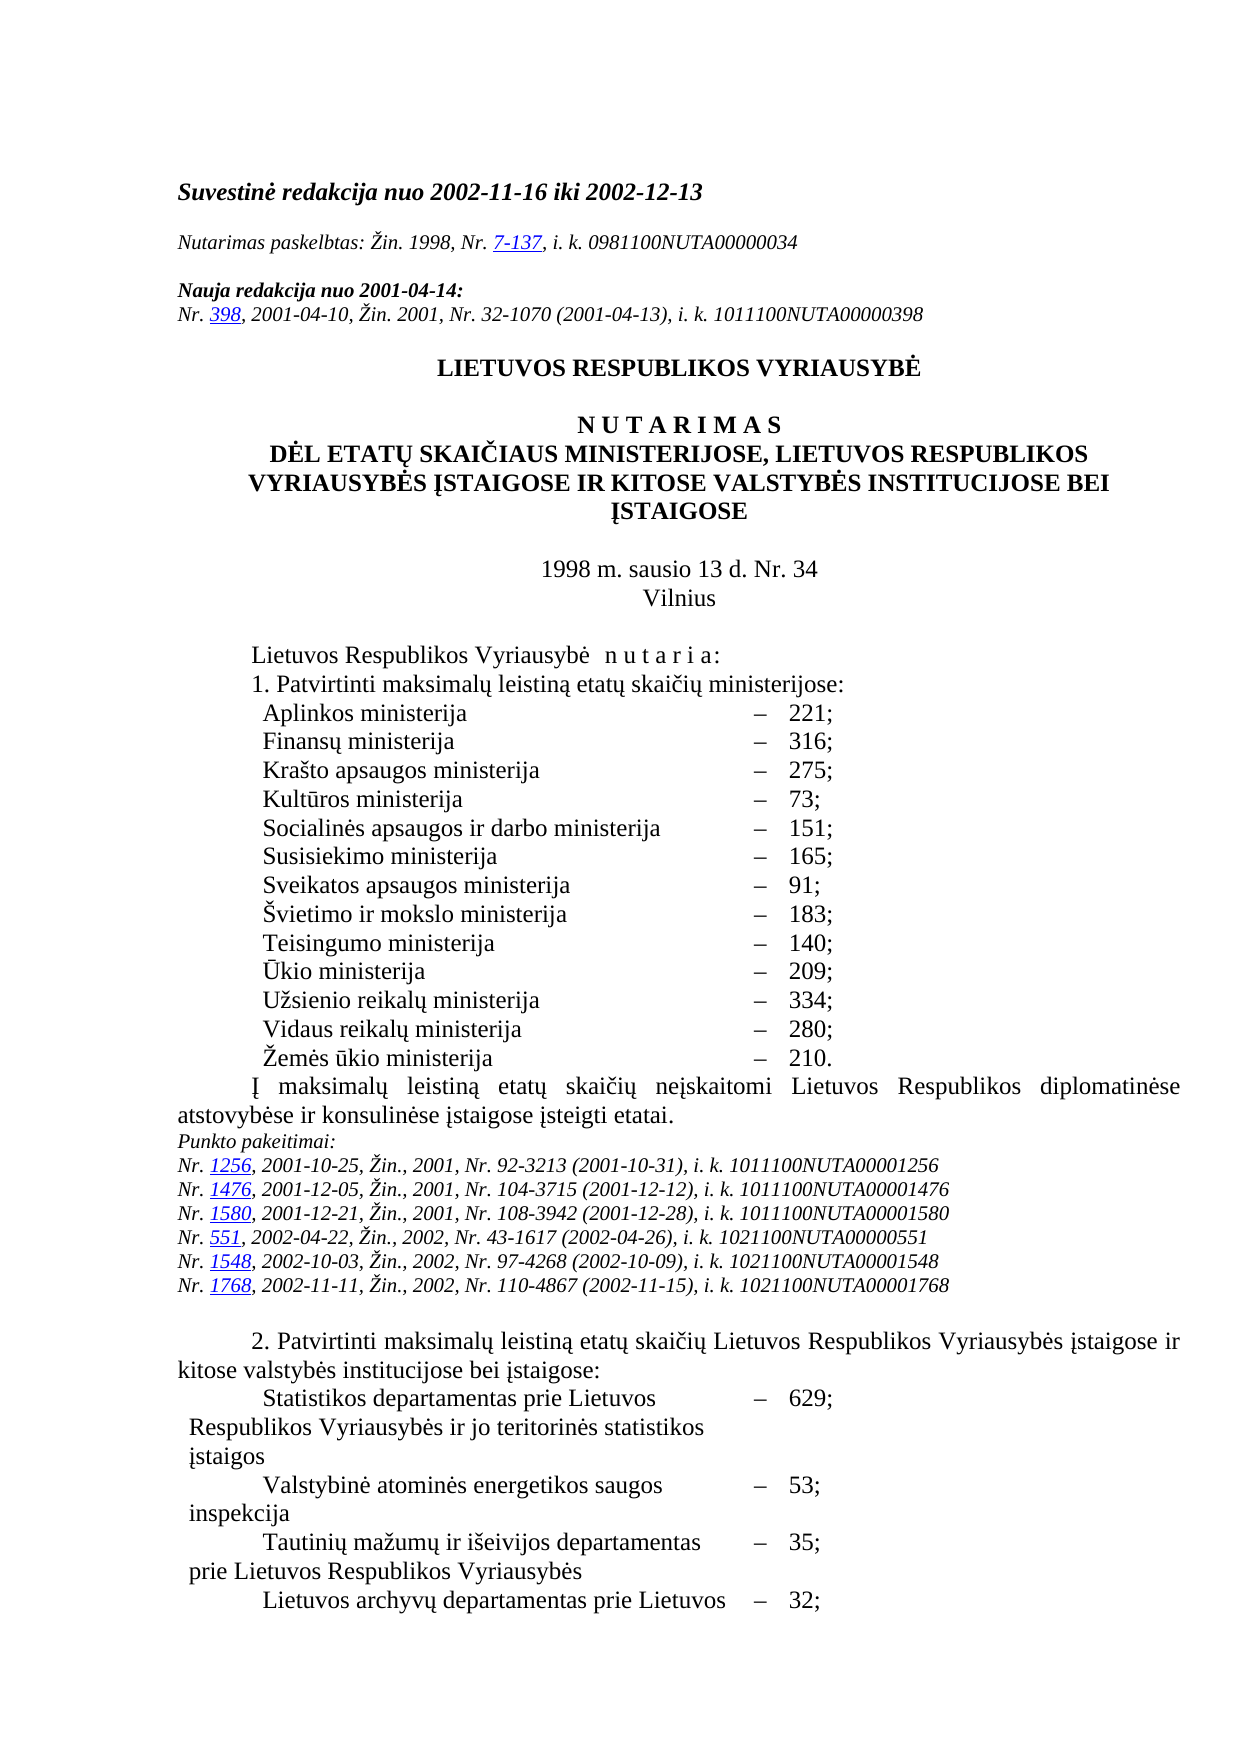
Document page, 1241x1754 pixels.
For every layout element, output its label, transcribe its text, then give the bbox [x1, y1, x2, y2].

table_cell [1196, 1585, 1212, 1613]
text Nr. 1768, 2002-11-11, Žin., 2002, Nr. 110-4867 (2002-11-15), i. k. 1021100NUTA00001768 [177, 1273, 1181, 1297]
table_header Statistikos departamentas prie Lietuvos Respublikos Vyriausybės ir jo teritorinės statistikos įstaigos [177, 1384, 742, 1470]
table_cell Lietuvos archyvų departamentas prie Lietuvos [177, 1585, 742, 1613]
table_cell Sveikatos apsaugos ministerija [177, 870, 742, 899]
table_cell – [743, 1014, 777, 1043]
text Suvestinė redakcija nuo 2002-11-16 iki 2002-12-13 [177, 177, 1181, 206]
text Lietuvos Respublikos Vyriausybė nutaria: [177, 640, 1181, 669]
table_cell 183; [777, 899, 1181, 928]
table_cell – [743, 1585, 777, 1613]
table_cell 209; [777, 956, 1181, 985]
table_cell Socialinės apsaugos ir darbo ministerija [177, 813, 742, 841]
table_cell – [743, 726, 777, 755]
text 1998 m. sausio 13 d. Nr. 34 [177, 554, 1181, 583]
table_cell – [743, 899, 777, 928]
table_cell Teisingumo ministerija [177, 928, 742, 956]
table_cell – [743, 1527, 777, 1585]
text N U T A R I M A S [177, 410, 1181, 439]
table_header – [743, 1384, 777, 1470]
table_cell 73; [777, 784, 1181, 813]
table_cell 334; [777, 985, 1181, 1014]
text Nr. 398, 2001-04-10, Žin. 2001, Nr. 32-1070 (2001-04-13), i. k. 1011100NUTA00000398 [177, 302, 1181, 326]
table_cell 316; [777, 726, 1181, 755]
table_cell – [743, 784, 777, 813]
table_cell – [743, 813, 777, 841]
text Punkto pakeitimai: [177, 1129, 1181, 1153]
text LIETUVOS RESPUBLIKOS VYRIAUSYBĖ [177, 353, 1181, 381]
table_cell Užsienio reikalų ministerija [177, 985, 742, 1014]
table_cell Valstybinė atominės energetikos saugos inspekcija [177, 1470, 742, 1527]
table_cell 210. [777, 1043, 1181, 1071]
table_cell – [743, 870, 777, 899]
table_cell Finansų ministerija [177, 726, 742, 755]
table_cell 280; [777, 1014, 1181, 1043]
text DĖL ETATŲ SKAIČIAUS MINISTERIJOSE, LIETUVOS RESPUBLIKOS VYRIAUSYBĖS ĮSTAIGOSE IR KITOSE VALSTYBĖS INSTITUCIJOSE BEI ĮSTAIGOSE [177, 439, 1181, 525]
table_cell 91; [777, 870, 1181, 899]
table_cell – [743, 1043, 777, 1071]
text 1. Patvirtinti maksimalų leistiną etatų skaičių ministerijose: [177, 669, 1181, 698]
table_header 221; [777, 698, 1181, 726]
table_cell Krašto apsaugos ministerija [177, 755, 742, 784]
table_cell 165; [777, 841, 1181, 870]
table_cell Švietimo ir mokslo ministerija [177, 899, 742, 928]
table_header 629; [777, 1384, 1196, 1470]
table_cell Susisiekimo ministerija [177, 841, 742, 870]
text Nr. 1476, 2001-12-05, Žin., 2001, Nr. 104-3715 (2001-12-12), i. k. 1011100NUTA00001476 [177, 1177, 1181, 1201]
text Vilnius [177, 583, 1181, 611]
table_cell Kultūros ministerija [177, 784, 742, 813]
table_cell – [743, 841, 777, 870]
table_cell Vidaus reikalų ministerija [177, 1014, 742, 1043]
table_cell [1196, 1527, 1212, 1585]
table_cell – [743, 985, 777, 1014]
text 2. Patvirtinti maksimalų leistiną etatų skaičių Lietuvos Respublikos Vyriausybės įstaigose ir kitose valstybės institucijose bei įstaigose: [177, 1326, 1181, 1383]
table_cell Ūkio ministerija [177, 956, 742, 985]
text Nauja redakcija nuo 2001-04-14: [177, 278, 1181, 302]
table_cell Tautinių mažumų ir išeivijos departamentas prie Lietuvos Respublikos Vyriausybės [177, 1527, 742, 1585]
table_cell Žemės ūkio ministerija [177, 1043, 742, 1071]
table_cell – [743, 1470, 777, 1527]
table_header – [743, 698, 777, 726]
text Nr. 1580, 2001-12-21, Žin., 2001, Nr. 108-3942 (2001-12-28), i. k. 1011100NUTA00001580 [177, 1201, 1181, 1225]
table_cell [1196, 1470, 1212, 1527]
text Į maksimalų leistiną etatų skaičių neįskaitomi Lietuvos Respublikos diplomatinėse atstovybėse ir konsulinėse įstaigose įsteigti etatai. [177, 1071, 1181, 1129]
table_header Aplinkos ministerija [177, 698, 742, 726]
text Nr. 551, 2002-04-22, Žin., 2002, Nr. 43-1617 (2002-04-26), i. k. 1021100NUTA00000551 [177, 1225, 1181, 1249]
text Nr. 1256, 2001-10-25, Žin., 2001, Nr. 92-3213 (2001-10-31), i. k. 1011100NUTA00001256 [177, 1153, 1181, 1177]
table_cell 151; [777, 813, 1181, 841]
table_cell – [743, 755, 777, 784]
table_cell – [743, 956, 777, 985]
text Nr. 1548, 2002-10-03, Žin., 2002, Nr. 97-4268 (2002-10-09), i. k. 1021100NUTA00001548 [177, 1249, 1181, 1273]
table_cell 53; [777, 1470, 1196, 1527]
table_cell 32; [777, 1585, 1196, 1613]
table_cell 275; [777, 755, 1181, 784]
text Nutarimas paskelbtas: Žin. 1998, Nr. 7-137, i. k. 0981100NUTA00000034 [177, 230, 1181, 254]
table_cell 35; [777, 1527, 1196, 1585]
table_header [1196, 1384, 1212, 1470]
table_cell 140; [777, 928, 1181, 956]
table_cell – [743, 928, 777, 956]
